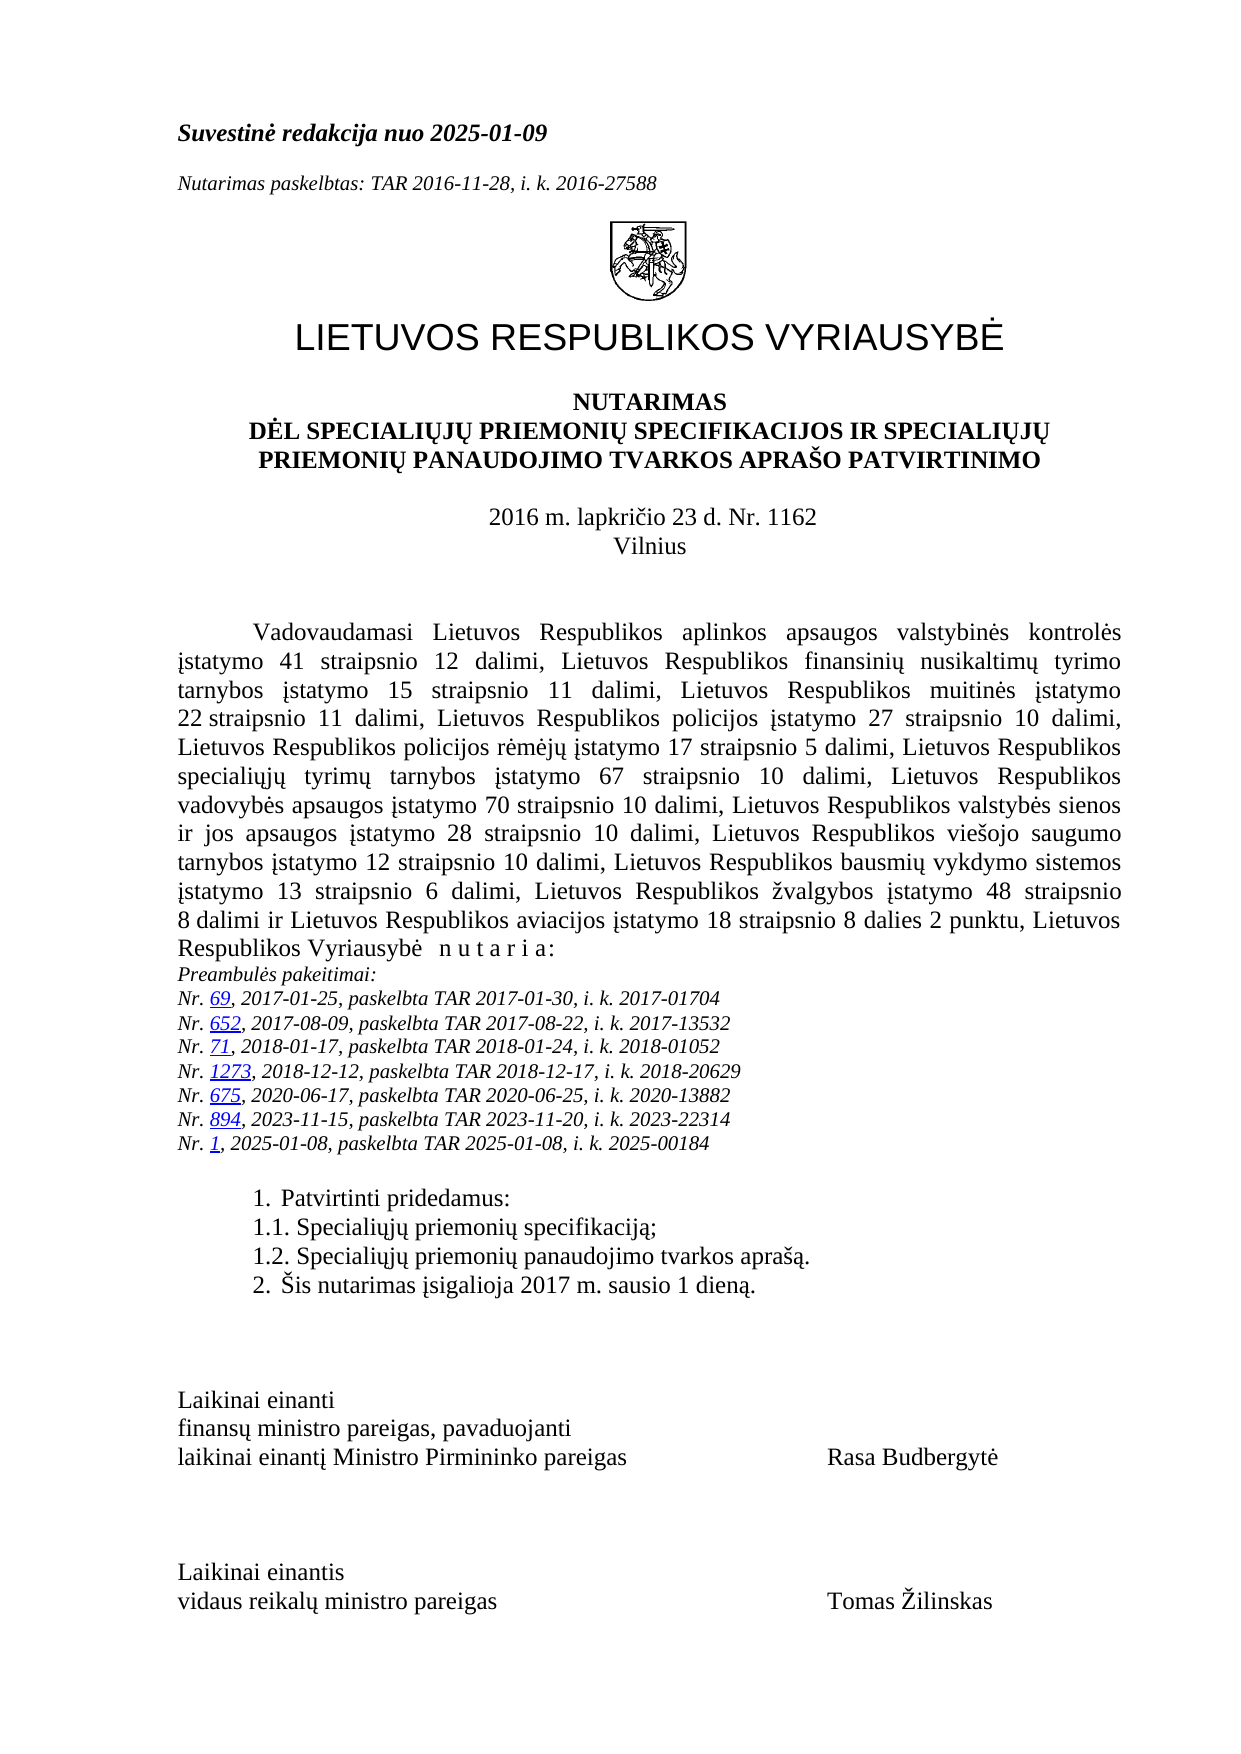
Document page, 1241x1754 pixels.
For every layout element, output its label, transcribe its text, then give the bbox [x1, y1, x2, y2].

text Laikinai einanti [177, 1385, 1122, 1413]
text 1.2. Specialiųjų priemonių panaudojimo tvarkos aprašą. [177, 1241, 1122, 1270]
text Vadovaudamasi Lietuvos Respublikos aplinkos apsaugos valstybinės kontrolės įstatymo 41 straipsnio 12 dalimi, Lietuvos Respublikos finansinių nusikaltimų tyrimo tarnybos įstatymo 15 straipsnio 11 dalimi, Lietuvos Respublikos muitinės įstatymo 22 straipsnio 11 dalimi, Lietuvos Respublikos policijos įstatymo 27 straipsnio 10 dalimi, Lietuvos Respublikos policijos rėmėjų įstatymo 17 straipsnio 5 dalimi, Lietuvos Respublikos specialiųjų tyrimų tarnybos įstatymo 67 straipsnio 10 dalimi, Lietuvos Respublikos vadovybės apsaugos įstatymo 70 straipsnio 10 dalimi, Lietuvos Respublikos valstybės sienos ir jos apsaugos įstatymo 28 straipsnio 10 dalimi, Lietuvos Respublikos viešojo saugumo tarnybos įstatymo 12 straipsnio 10 dalimi, Lietuvos Respublikos bausmių vykdymo sistemos įstatymo 13 straipsnio 6 dalimi, Lietuvos Respublikos žvalgybos įstatymo 48 straipsnio 8 dalimi ir Lietuvos Respublikos aviacijos įstatymo 18 straipsnio 8 dalies 2 punktu, Lietuvos Respublikos Vyriausybė nutaria: [177, 617, 1122, 962]
text 1. Patvirtinti pridedamus: [177, 1183, 1122, 1212]
text Nr. 1273, 2018-12-12, paskelbta TAR 2018-12-17, i. k. 2018-20629 [177, 1058, 1122, 1083]
text Lietuvos Respublikos Vyriausybė [177, 315, 1122, 358]
text Preambulės pakeitimai: [177, 962, 1122, 986]
text Laikinai einantis [177, 1557, 1122, 1586]
text Nr. 1, 2025-01-08, paskelbta TAR 2025-01-08, i. k. 2025-00184 [177, 1131, 1122, 1155]
text Nr. 652, 2017-08-09, paskelbta TAR 2017-08-22, i. k. 2017-13532 [177, 1010, 1122, 1034]
text Nr. 894, 2023-11-15, paskelbta TAR 2023-11-20, i. k. 2023-22314 [177, 1107, 1122, 1131]
text Suvestinė redakcija nuo 2025-01-09 [177, 118, 1122, 147]
text 2016 m. lapkričio 23 d. Nr. 1162 [177, 502, 1122, 531]
text finansų ministro pareigas, pavaduojanti [177, 1413, 1122, 1442]
text Nutarimas paskelbtas: TAR 2016-11-28, i. k. 2016-27588 [177, 171, 1122, 195]
text 1.1. Specialiųjų priemonių specifikaciją; [177, 1212, 1122, 1241]
text Nr. 69, 2017-01-25, paskelbta TAR 2017-01-30, i. k. 2017-01704 [177, 986, 1122, 1010]
text Nr. 675, 2020-06-17, paskelbta TAR 2020-06-25, i. k. 2020-13882 [177, 1083, 1122, 1107]
text Nr. 71, 2018-01-17, paskelbta TAR 2018-01-24, i. k. 2018-01052 [177, 1034, 1122, 1058]
text Vilnius [177, 531, 1122, 560]
text DĖL SPECIALIŲJŲ PRIEMONIŲ SPECIFIKACIJOS IR SPECIALIŲJŲ PRIEMONIŲ PANAUDOJIMO TVARKOS APRAŠO PATVIRTINIMO [177, 416, 1122, 473]
text laikinai einantį Ministro Pirmininko pareigas Rasa Budbergytė [177, 1442, 1122, 1471]
text 2. Šis nutarimas įsigalioja 2017 m. sausio 1 dieną. [177, 1270, 1122, 1298]
text nutarimas [177, 387, 1122, 416]
text vidaus reikalų ministro pareigas Tomas Žilinskas [177, 1586, 1122, 1615]
